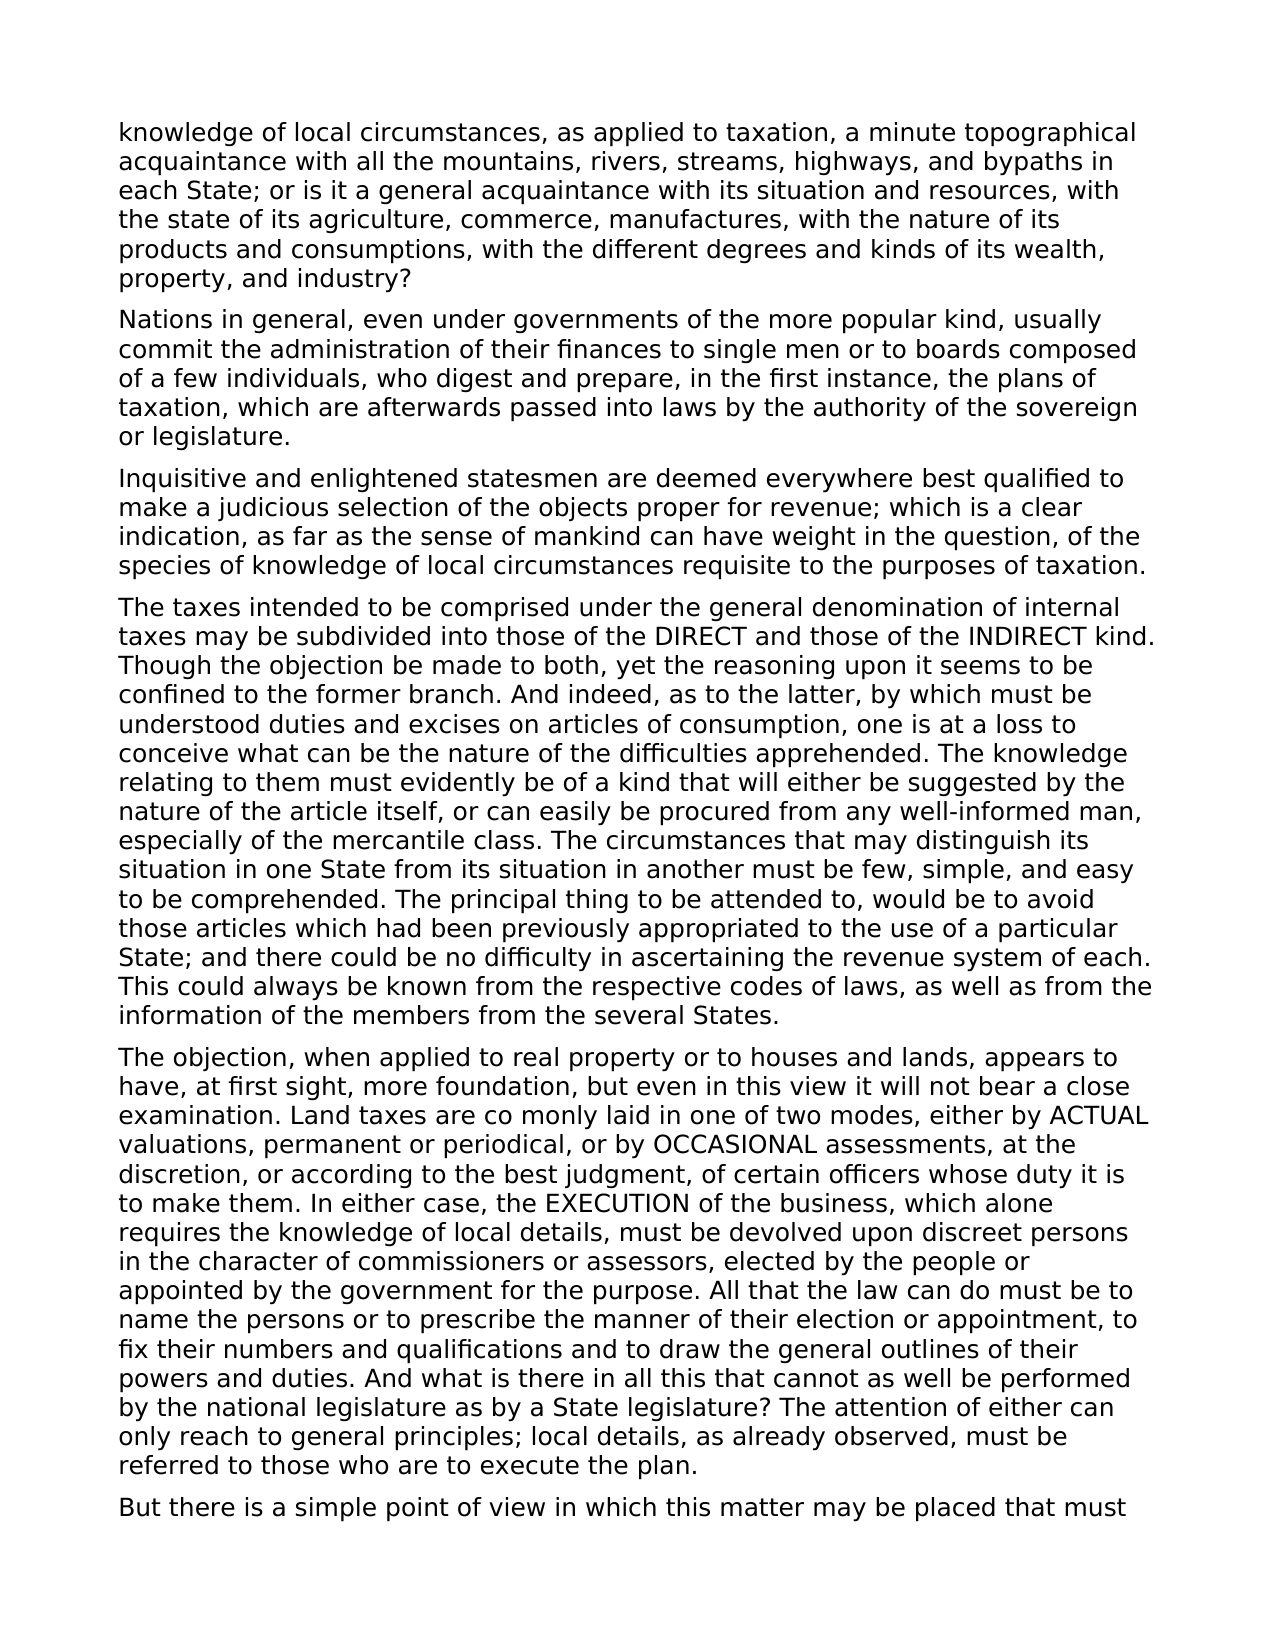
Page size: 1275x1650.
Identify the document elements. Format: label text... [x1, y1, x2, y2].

text The taxes intended to be comprised under the general denomination of internal taxes may be subdivided into those of the DIRECT and those of the INDIRECT kind. Though the objection be made to both, yet the reasoning upon it seems to be confined to the former branch. And indeed, as to the latter, by which must be understood duties and excises on articles of consumption, one is at a loss to conceive what can be the nature of the difficulties apprehended. The knowledge relating to them must evidently be of a kind that will either be suggested by the nature of the article itself, or can easily be procured from any well-informed man, especially of the mercantile class. The circumstances that may distinguish its situation in one State from its situation in another must be few, simple, and easy to be comprehended. The principal thing to be attended to, would be to avoid those articles which had been previously appropriated to the use of a particular State; and there could be no difficulty in ascertaining the revenue system of each. This could always be known from the respective codes of laws, as well as from the information of the members from the several States. [118, 593, 1157, 1031]
text Nations in general, even under governments of the more popular kind, usually commit the administration of their finances to single men or to boards composed of a few individuals, who digest and prepare, in the first instance, the plans of taxation, which are afterwards passed into laws by the authority of the sovereign or legislature. [118, 306, 1157, 451]
text Inquisitive and enlightened statesmen are deemed everywhere best qualified to make a judicious selection of the objects proper for revenue; which is a clear indication, as far as the sense of mankind can have weight in the question, of the species of knowledge of local circumstances requisite to the purposes of taxation. [118, 464, 1157, 581]
text knowledge of local circumstances, as applied to taxation, a minute topographical acquaintance with all the mountains, rivers, streams, highways, and bypaths in each State; or is it a general acquaintance with its situation and resources, with the state of its agriculture, commerce, manufactures, with the nature of its products and consumptions, with the different degrees and kinds of its wealth, property, and industry? [118, 118, 1157, 293]
text But there is a simple point of view in which this matter may be placed that must [118, 1493, 1157, 1522]
text The objection, when applied to real property or to houses and lands, appears to have, at first sight, more foundation, but even in this view it will not bear a close examination. Land taxes are co monly laid in one of two modes, either by ACTUAL valuations, permanent or periodical, or by OCCASIONAL assessments, at the discretion, or according to the best judgment, of certain officers whose duty it is to make them. In either case, the EXECUTION of the business, which alone requires the knowledge of local details, must be devolved upon discreet persons in the character of commissioners or assessors, elected by the people or appointed by the government for the purpose. All that the law can do must be to name the persons or to prescribe the manner of their election or appointment, to fix their numbers and qualifications and to draw the general outlines of their powers and duties. And what is there in all this that cannot as well be performed by the national legislature as by a State legislature? The attention of either can only reach to general principles; local details, as already observed, must be referred to those who are to execute the plan. [118, 1043, 1157, 1481]
